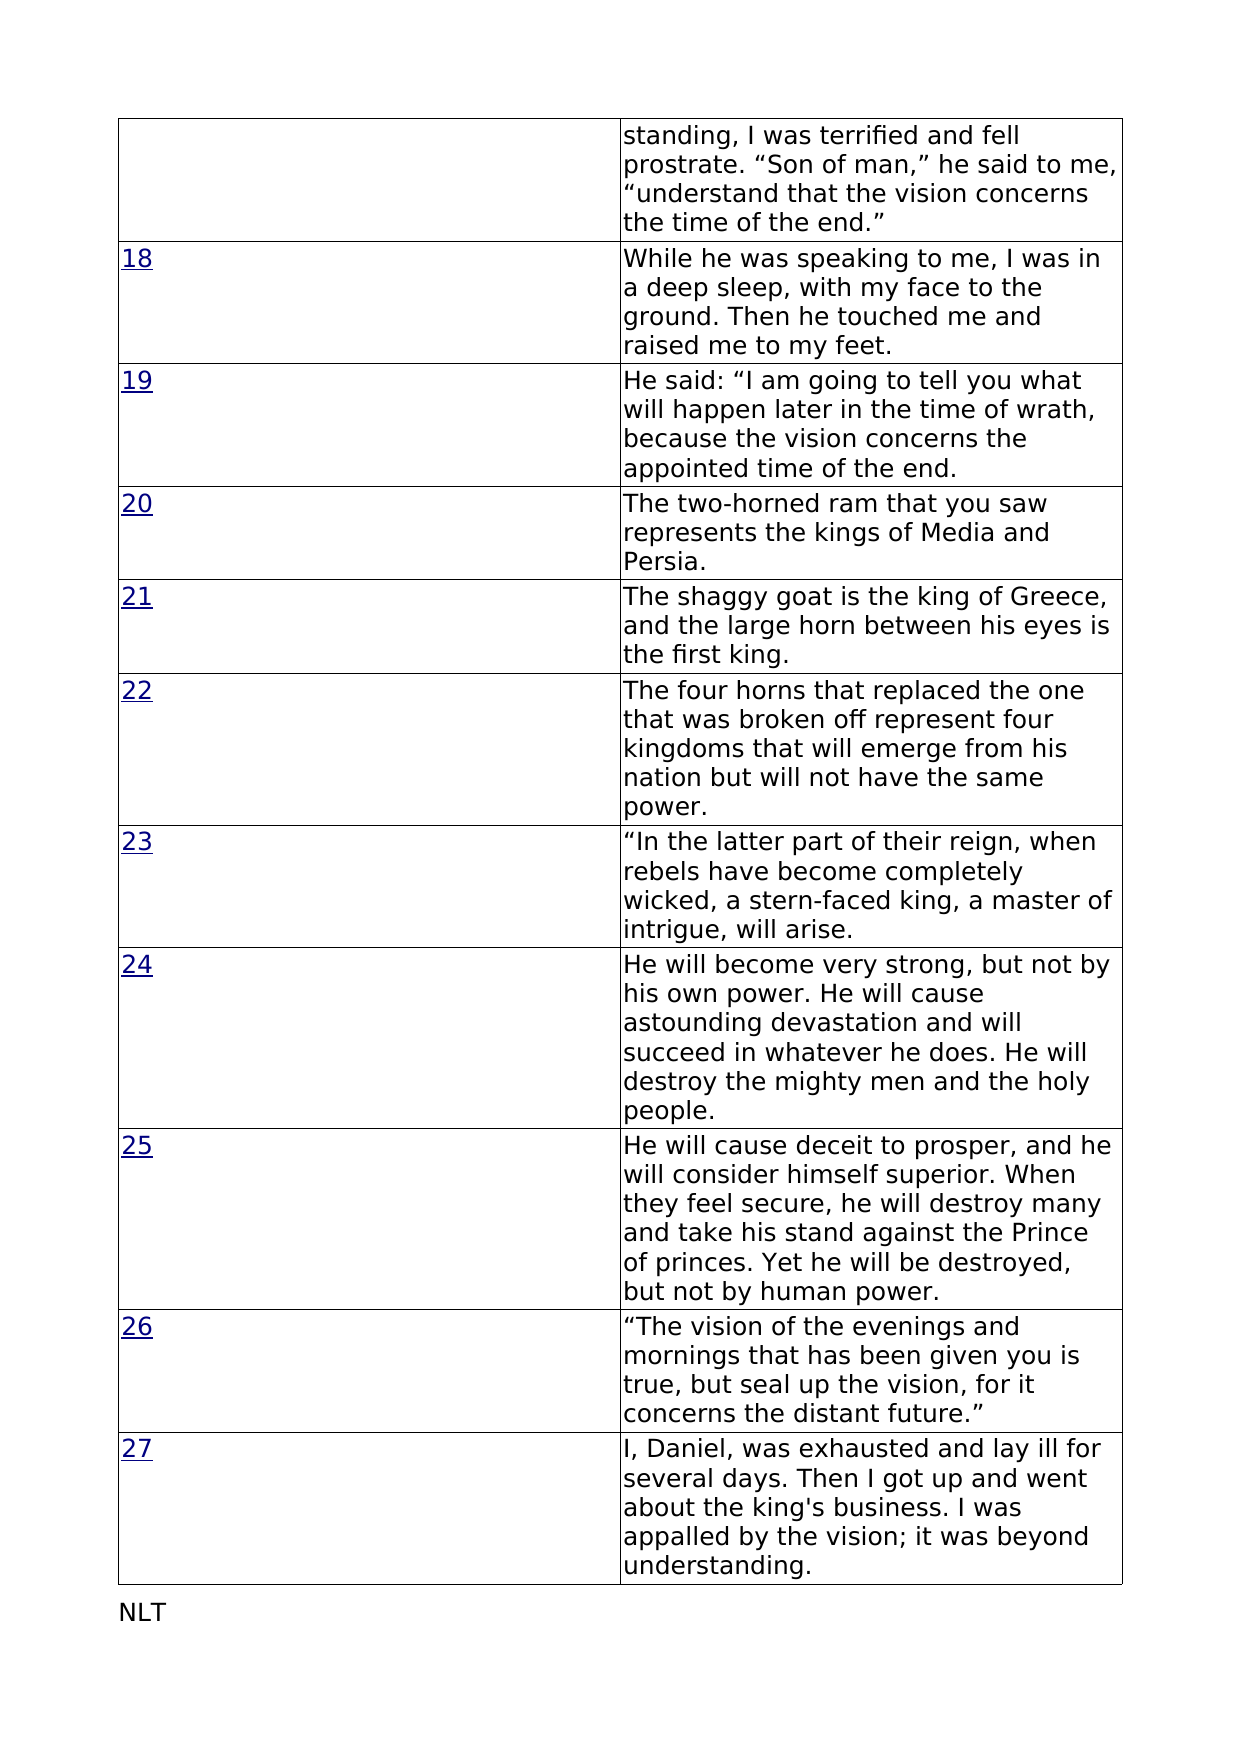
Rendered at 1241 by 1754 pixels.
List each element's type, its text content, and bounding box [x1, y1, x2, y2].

table_cell 20 [119, 487, 620, 579]
table_cell He will cause deceit to prosper, and he will consider himself superior. When they feel secure, he will destroy many and take his stand against the Prince of princes. Yet he will be destroyed, but not by human power. [621, 1129, 1122, 1309]
table_cell 27 [119, 1433, 620, 1583]
table_cell 19 [119, 364, 620, 486]
table_cell standing, I was terrified and fell prostrate. “Son of man,” he said to me, “understand that the vision concerns the time of the end.” [621, 119, 1122, 241]
text NLT [118, 1598, 1122, 1627]
table_cell 18 [119, 242, 620, 363]
table_cell [119, 119, 620, 241]
table_cell 22 [119, 674, 620, 824]
table_cell The shaggy goat is the king of Greece, and the large horn between his eyes is the first king. [621, 580, 1122, 673]
table_cell “In the latter part of their reign, when rebels have become completely wicked, a stern-faced king, a master of intrigue, will arise. [621, 826, 1122, 947]
table_cell I, Daniel, was exhausted and lay ill for several days. Then I got up and went about the king's business. I was appalled by the vision; it was beyond understanding. [621, 1433, 1122, 1583]
table_cell 26 [119, 1310, 620, 1432]
table_cell He said: “I am going to tell you what will happen later in the time of wrath, because the vision concerns the appointed time of the end. [621, 364, 1122, 486]
table_cell He will become very strong, but not by his own power. He will cause astounding devastation and will succeed in whatever he does. He will destroy the mighty men and the holy people. [621, 948, 1122, 1128]
table_cell While he was speaking to me, I was in a deep sleep, with my face to the ground. Then he touched me and raised me to my feet. [621, 242, 1122, 363]
table_cell The four horns that replaced the one that was broken off represent four kingdoms that will emerge from his nation but will not have the same power. [621, 674, 1122, 824]
table_cell 21 [119, 580, 620, 673]
table_cell “The vision of the evenings and mornings that has been given you is true, but seal up the vision, for it concerns the distant future.” [621, 1310, 1122, 1432]
table_cell 25 [119, 1129, 620, 1309]
table_cell 24 [119, 948, 620, 1128]
table_cell The two-horned ram that you saw represents the kings of Media and Persia. [621, 487, 1122, 579]
table_cell 23 [119, 826, 620, 947]
